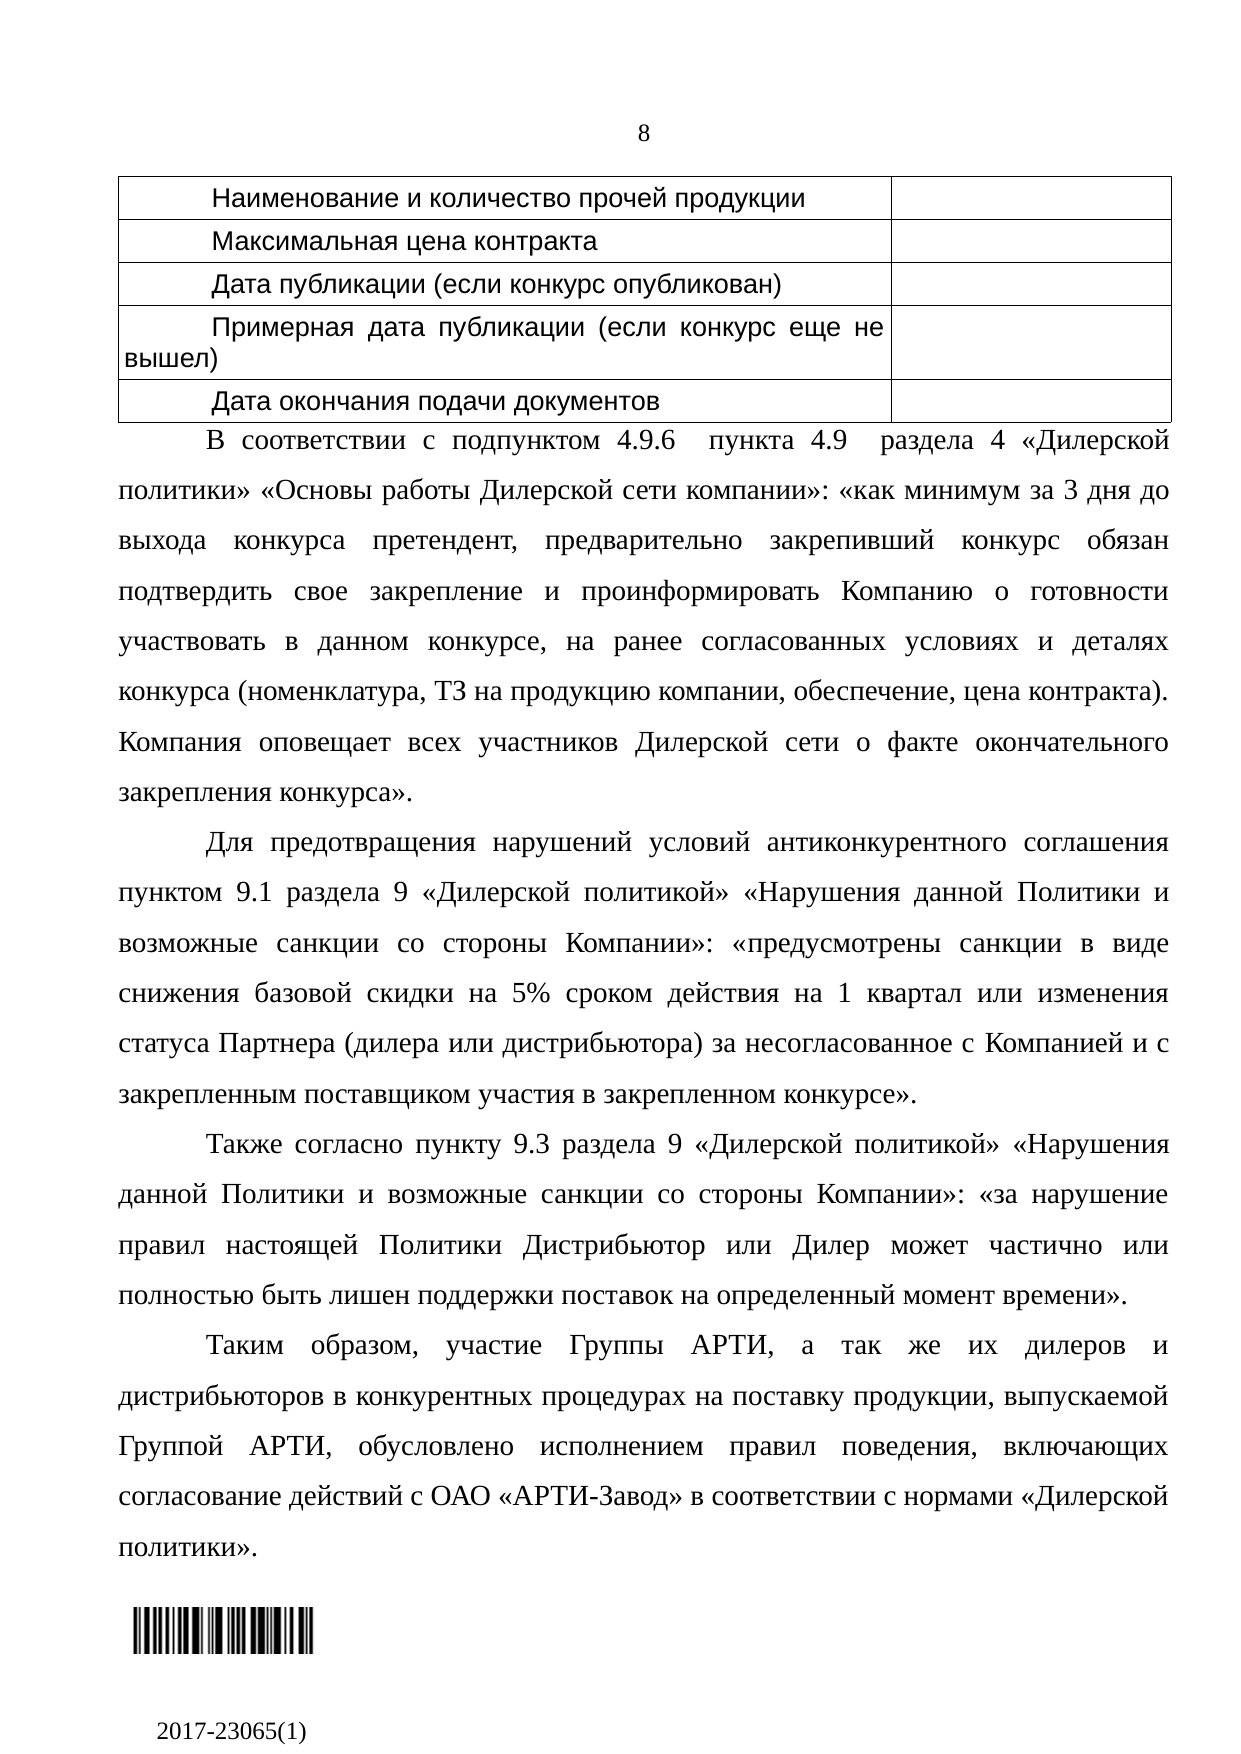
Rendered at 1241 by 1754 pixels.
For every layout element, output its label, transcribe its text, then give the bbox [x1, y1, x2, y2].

table_cell Наименование и количество прочей продукции [119, 177, 891, 219]
picture [118, 1607, 331, 1654]
text Таким образом, участие Группы АРТИ, а так же их дилеров и дистрибьюторов в конкурентных процедурах на поставку продукции, выпускаемой Группой АРТИ, обусловлено исполнением правил поведения, включающих согласование действий с ОАО «АРТИ-Завод» в соответствии с нормами «Дилерской политики». [118, 1327, 1170, 1562]
text Для предотвращения нарушений условий антиконкурентного соглашения пунктом 9.1 раздела 9 «Дилерской политикой» «Нарушения данной Политики и возможные санкции со стороны Компании»: «предусмотрены санкции в виде снижения базовой скидки на 5% сроком действия на 1 квартал или изменения статуса Партнера (дилера или дистрибьютора) за несогласованное с Компанией и с закрепленным поставщиком участия в закрепленном конкурсе». [118, 824, 1170, 1109]
table_cell [892, 263, 1171, 305]
table_cell [892, 306, 1171, 379]
table_cell [892, 220, 1171, 262]
text Также согласно пункту 9.3 раздела 9 «Дилерской политикой» «Нарушения данной Политики и возможные санкции со стороны Компании»: «за нарушение правил настоящей Политики Дистрибьютор или Дилер может частично или полностью быть лишен поддержки поставок на определенный момент времени». [118, 1126, 1170, 1311]
table_cell Максимальная цена контракта [119, 220, 891, 262]
text В соответствии с подпунктом 4.9.6 пункта 4.9 раздела 4 «Дилерской политики» «Основы работы Дилерской сети компании»: «как минимум за 3 дня до выхода конкурса претендент, предварительно закрепивший конкурс обязан подтвердить свое закрепление и проинформировать Компанию о готовности участвовать в данном конкурсе, на ранее согласованных условиях и деталях конкурса (номенклатура, ТЗ на продукцию компании, обеспечение, цена контракта). Компания оповещает всех участников Дилерской сети о факте окончательного закрепления конкурса». [118, 423, 1170, 807]
table_cell Дата окончания подачи документов [119, 380, 891, 422]
table_cell [892, 177, 1171, 219]
table_cell Дата публикации (если конкурс опубликован) [119, 263, 891, 305]
table_cell [892, 380, 1171, 422]
table_cell Примерная дата публикации (если конкурс еще не вышел) [119, 306, 891, 379]
